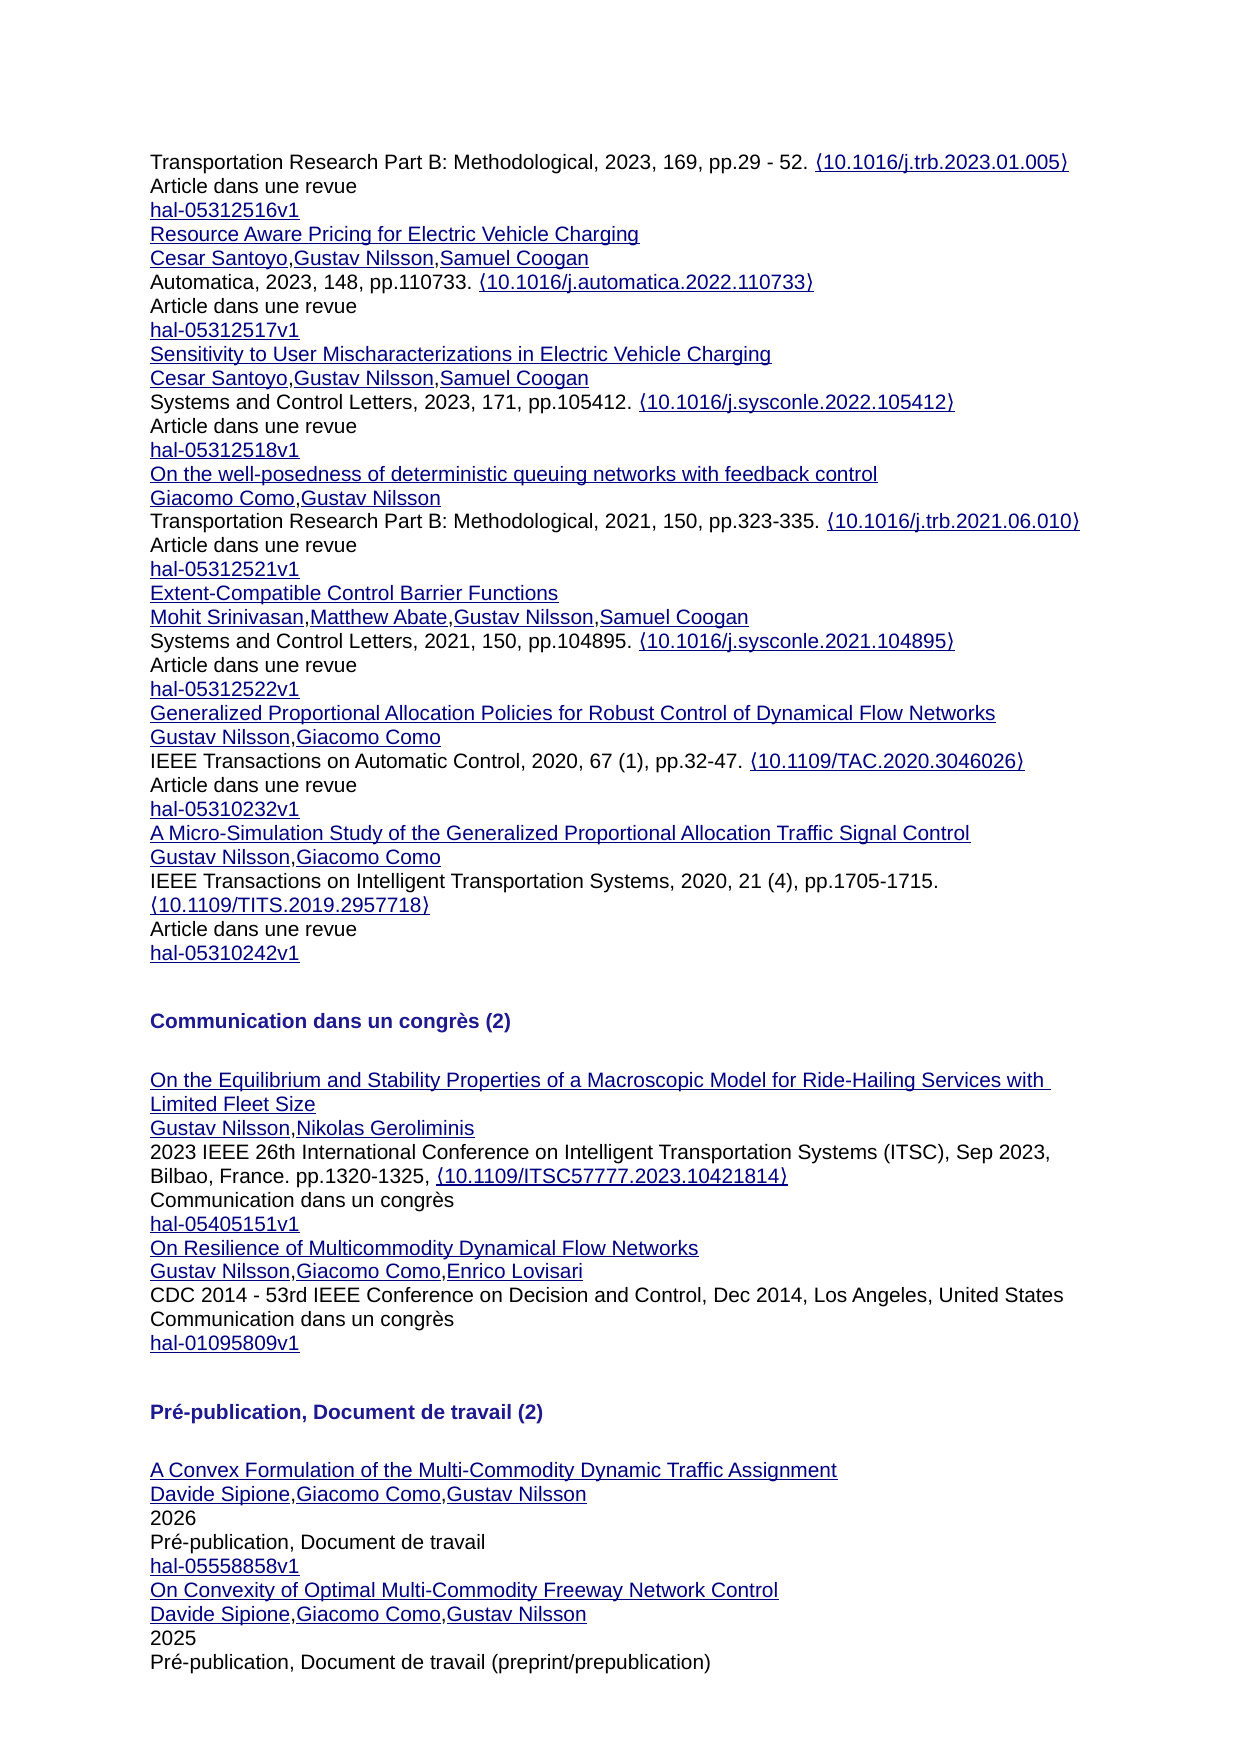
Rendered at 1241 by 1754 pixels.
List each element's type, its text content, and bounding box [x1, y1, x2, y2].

table_header A Convex Formulation of the Multi-Commodity Dynamic Traffic Assignment Davide Sipione,Giacomo Como,Gustav Nilsson 2026 Pré-publication, Document de travail hal-05558858v1 [150, 1458, 1090, 1578]
table_cell Extent-Compatible Control Barrier Functions Mohit Srinivasan,Matthew Abate,Gustav Nilsson,Samuel Coogan Systems and Control Letters, 2021, 150, pp.104895. ⟨10.1016/j.sysconle.2021.104895⟩ Article dans une revue hal-05312522v1 [150, 581, 1090, 701]
table_cell Resource Aware Pricing for Electric Vehicle Charging Cesar Santoyo,Gustav Nilsson,Samuel Coogan Automatica, 2023, 148, pp.110733. ⟨10.1016/j.automatica.2022.110733⟩ Article dans une revue hal-05312517v1 [150, 222, 1090, 342]
table_cell On Convexity of Optimal Multi-Commodity Freeway Network Control Davide Sipione,Giacomo Como,Gustav Nilsson 2025 Pré-publication, Document de travail (preprint/prepublication) [150, 1578, 1090, 1674]
subtitle Pré-publication, Document de travail (2) [150, 1400, 1090, 1424]
table_cell On Resilience of Multicommodity Dynamical Flow Networks Gustav Nilsson,Giacomo Como,Enrico Lovisari CDC 2014 - 53rd IEEE Conference on Decision and Control, Dec 2014, Los Angeles, United States Communication dans un congrès hal-01095809v1 [150, 1235, 1090, 1355]
subtitle Communication dans un congrès (2) [150, 1009, 1090, 1033]
table_cell Generalized Proportional Allocation Policies for Robust Control of Dynamical Flow Networks Gustav Nilsson,Giacomo Como IEEE Transactions on Automatic Control, 2020, 67 (1), pp.32-47. ⟨10.1109/TAC.2020.3046026⟩ Article dans une revue hal-05310232v1 [150, 701, 1090, 821]
table_cell Sensitivity to User Mischaracterizations in Electric Vehicle Charging Cesar Santoyo,Gustav Nilsson,Samuel Coogan Systems and Control Letters, 2023, 171, pp.105412. ⟨10.1016/j.sysconle.2022.105412⟩ Article dans une revue hal-05312518v1 [150, 342, 1090, 461]
table_cell Transportation Research Part B: Methodological, 2023, 169, pp.29 - 52. ⟨10.1016/j.trb.2023.01.005⟩ Article dans une revue hal-05312516v1 [150, 150, 1090, 222]
table_cell On the well-posedness of deterministic queuing networks with feedback control Giacomo Como,Gustav Nilsson Transportation Research Part B: Methodological, 2021, 150, pp.323-335. ⟨10.1016/j.trb.2021.06.010⟩ Article dans une revue hal-05312521v1 [150, 461, 1090, 581]
table_header On the Equilibrium and Stability Properties of a Macroscopic Model for Ride-Hailing Services with Limited Fleet Size Gustav Nilsson,Nikolas Geroliminis 2023 IEEE 26th International Conference on Intelligent Transportation Systems (ITSC), Sep 2023, Bilbao, France. pp.1320-1325, ⟨10.1109/ITSC57777.2023.10421814⟩ Communication dans un congrès hal-05405151v1 [150, 1068, 1090, 1235]
table_cell A Micro-Simulation Study of the Generalized Proportional Allocation Traffic Signal Control Gustav Nilsson,Giacomo Como IEEE Transactions on Intelligent Transportation Systems, 2020, 21 (4), pp.1705-1715. ⟨10.1109/TITS.2019.2957718⟩ Article dans une revue hal-05310242v1 [150, 821, 1090, 964]
